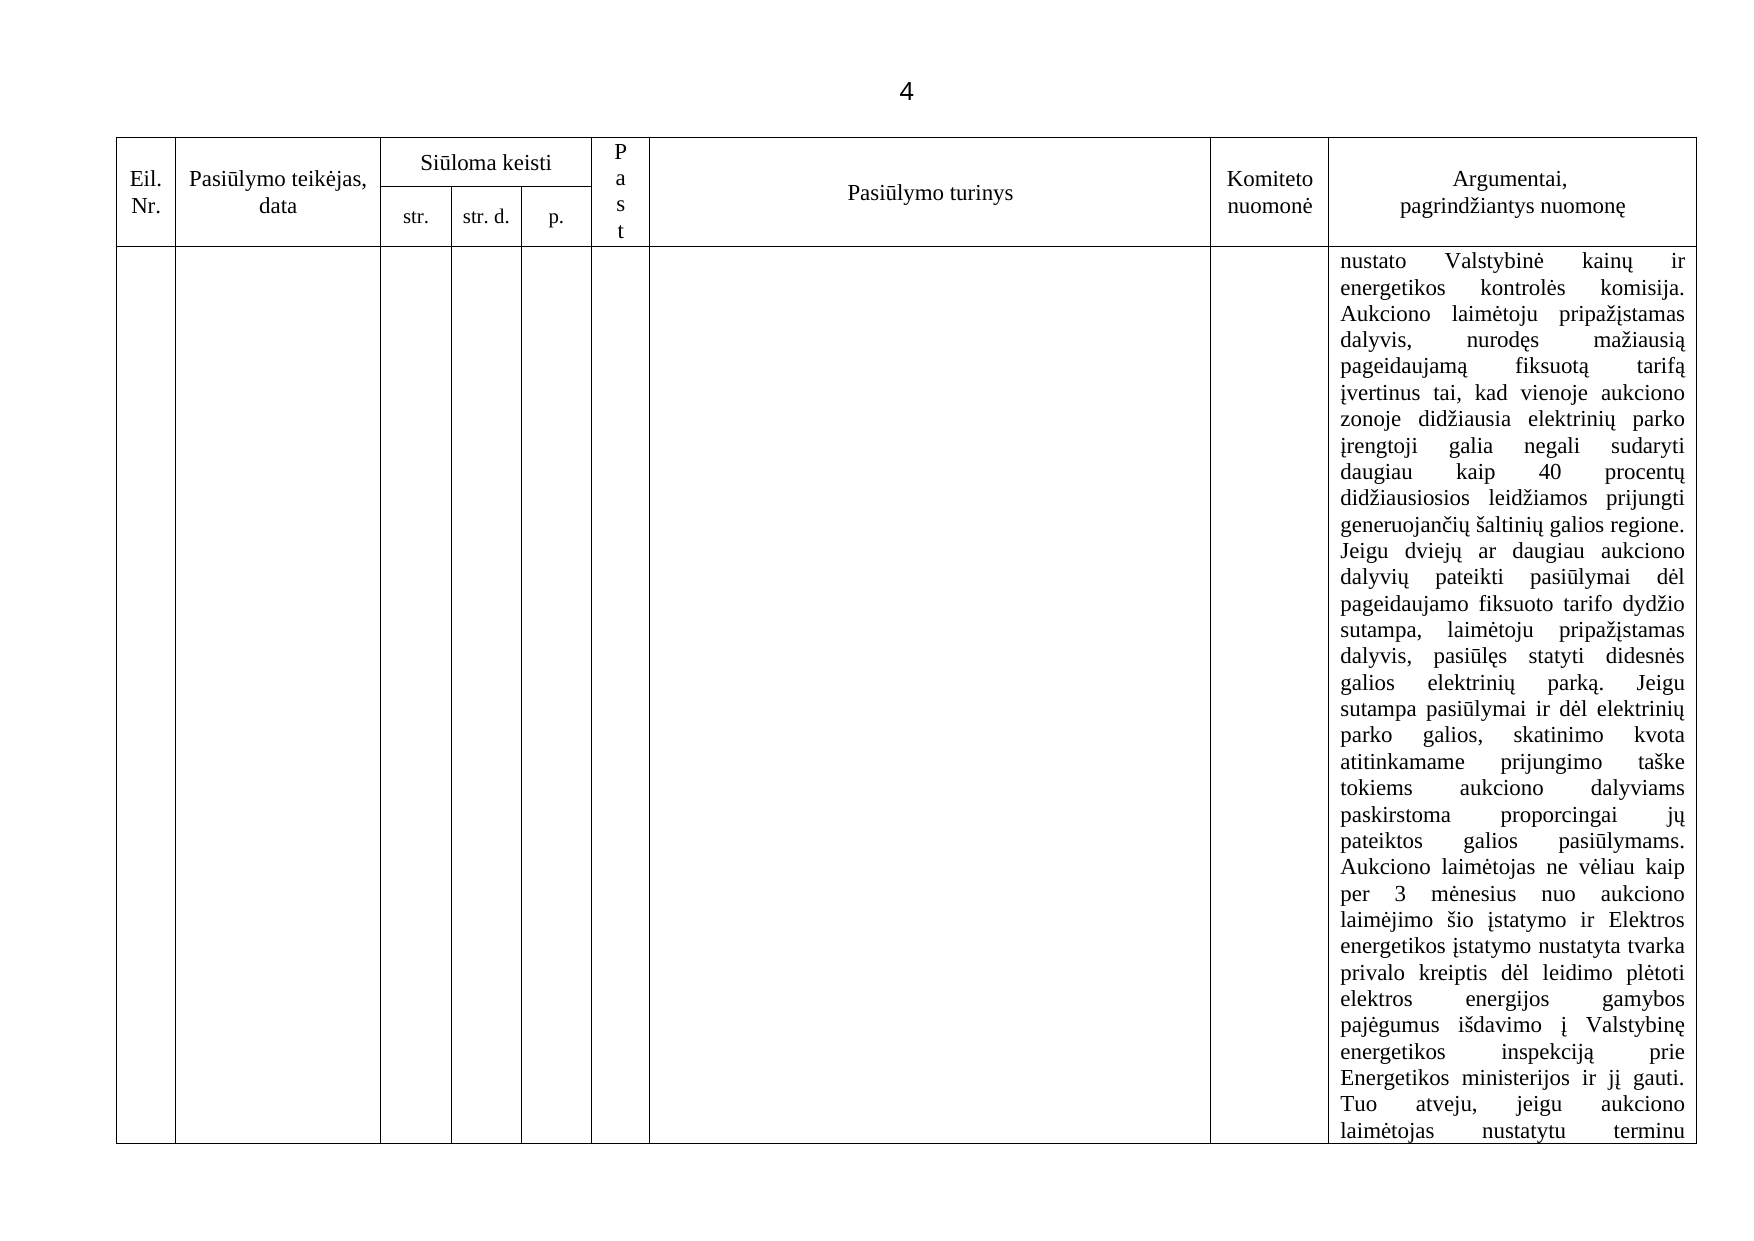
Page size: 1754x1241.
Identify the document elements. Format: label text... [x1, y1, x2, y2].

table_cell nustato Valstybinė kainų ir energetikos kontrolės komisija. Aukciono laimėtoju pripažįstamas dalyvis, nurodęs mažiausią pageidaujamą fiksuotą tarifą įvertinus tai, kad vienoje aukciono zonoje didžiausia elektrinių parko įrengtoji galia negali sudaryti daugiau kaip 40 procentų didžiausiosios leidžiamos prijungti generuojančių šaltinių galios regione. Jeigu dviejų ar daugiau aukciono dalyvių pateikti pasiūlymai dėl pageidaujamo fiksuoto tarifo dydžio sutampa, laimėtoju pripažįstamas dalyvis, pasiūlęs statyti didesnės galios elektrinių parką. Jeigu sutampa pasiūlymai ir dėl elektrinių parko galios, skatinimo kvota atitinkamame prijungimo taške tokiems aukciono dalyviams paskirstoma proporcingai jų pateiktos galios pasiūlymams. Aukciono laimėtojas ne vėliau kaip per 3 mėnesius nuo aukciono laimėjimo šio įstatymo ir Elektros energetikos įstatymo nustatyta tvarka privalo kreiptis dėl leidimo plėtoti elektros energijos gamybos pajėgumus išdavimo į Valstybinę energetikos inspekciją prie Energetikos ministerijos ir jį gauti. Tuo atveju, jeigu aukciono laimėtojas nustatytu terminu [1329, 247, 1696, 1143]
table_cell [117, 247, 175, 1143]
table_cell p. [522, 187, 591, 246]
table_header Komiteto nuomonė [1211, 138, 1328, 246]
table_cell [522, 247, 591, 1143]
table_header Pastabos [592, 138, 649, 246]
table_cell [1211, 247, 1328, 1143]
table_header Siūloma keisti [381, 138, 591, 186]
table_cell [650, 247, 1210, 1143]
table_cell str. d. [452, 187, 521, 246]
table_header Pasiūlymo teikėjas, data [176, 138, 380, 246]
table_cell [176, 247, 380, 1143]
table_header Eil. Nr. [117, 138, 175, 246]
table_header Argumentai, pagrindžiantys nuomonę [1329, 138, 1696, 246]
table_cell [592, 247, 649, 1143]
table_cell [452, 247, 521, 1143]
table_header Pasiūlymo turinys [650, 138, 1210, 246]
table_cell [381, 247, 451, 1143]
table_cell str. [381, 187, 451, 246]
